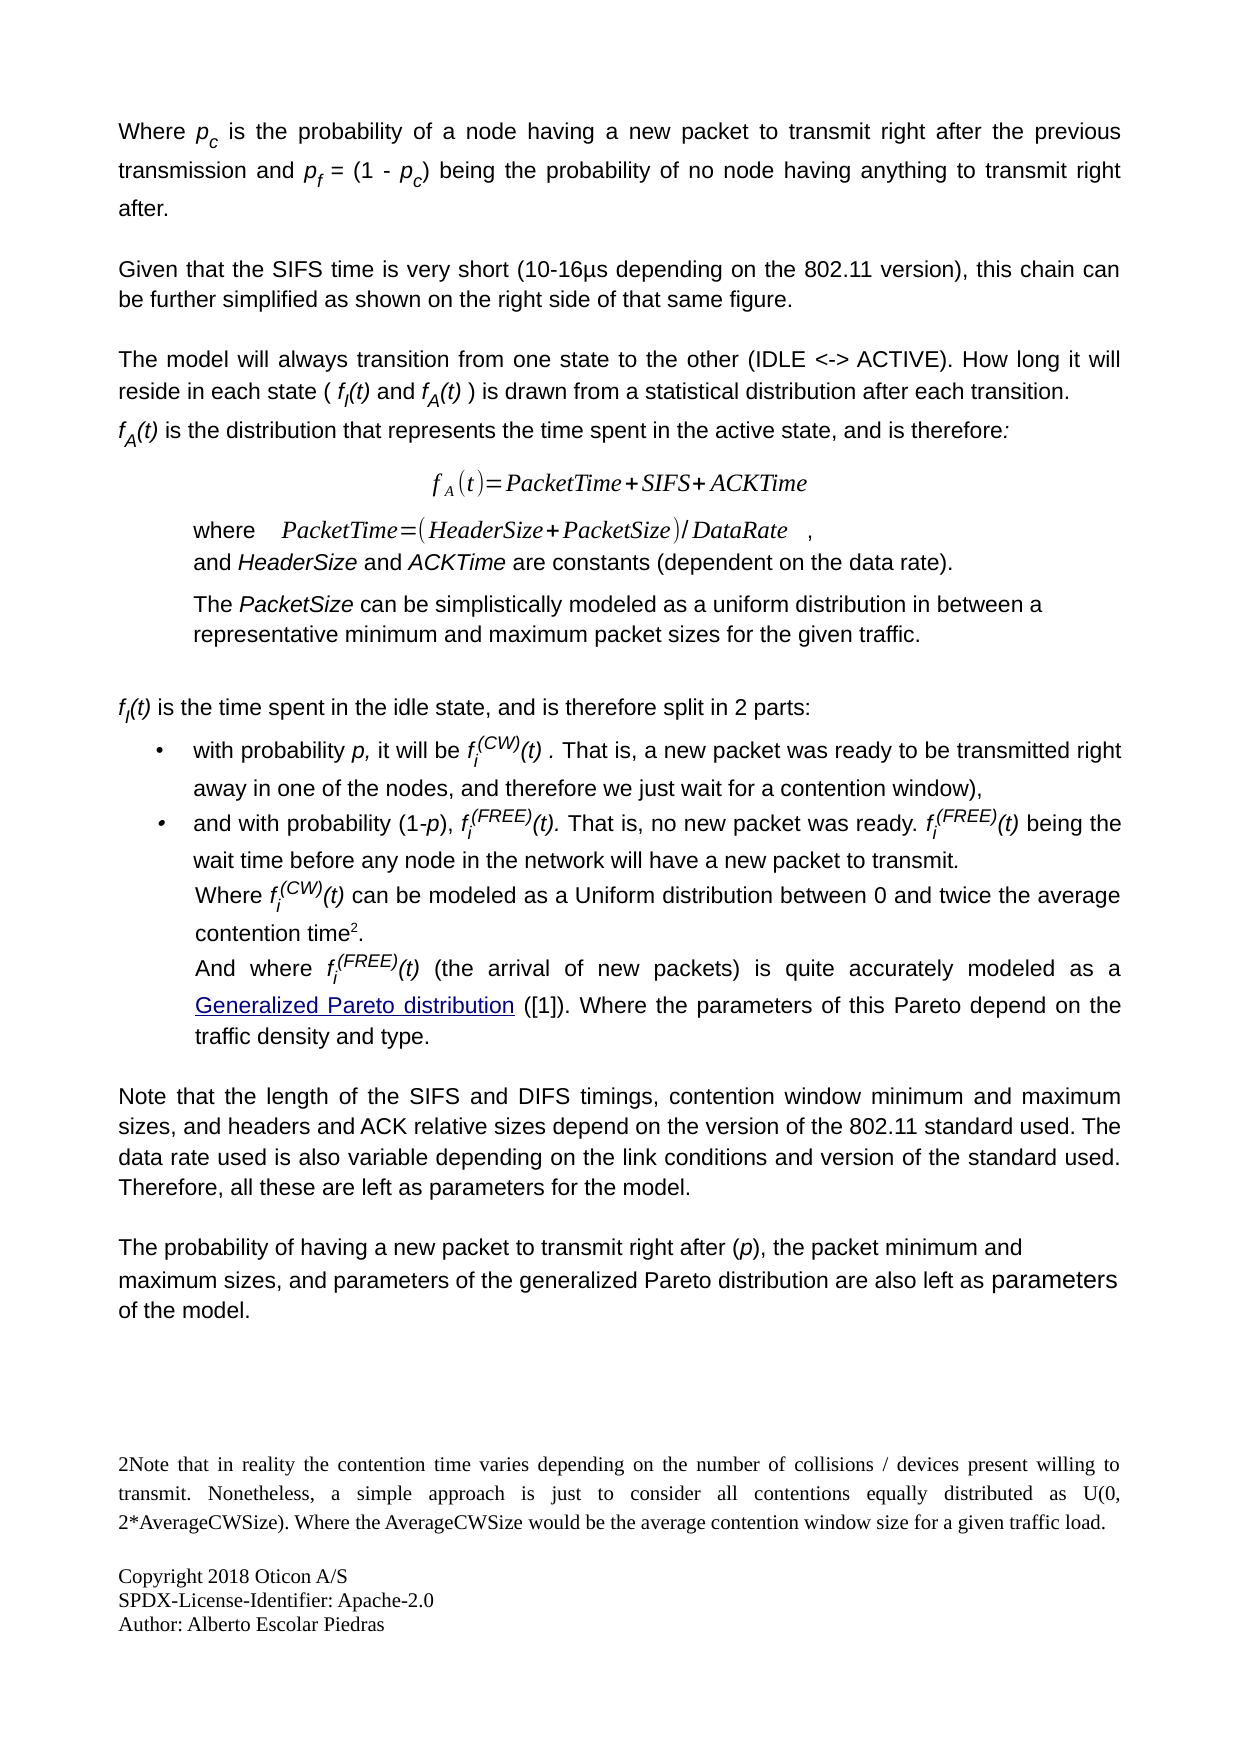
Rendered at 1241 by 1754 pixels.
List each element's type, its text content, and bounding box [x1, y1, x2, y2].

text The PacketSize can be simplistically modeled as a uniform distribution in between a representative minimum and maximum packet sizes for the given traffic. [193, 591, 1122, 648]
subtitle The model will always transition from one state to the other (IDLE <-> ACTIVE). How long it will reside in each state ( fI(t) and fA(t) ) is drawn from a statistical distribution after each transition. [118, 346, 1122, 412]
list and with probability (1-p), fi(FREE)(t). That is, no new packet was ready. fi(FREE)(t) being the wait time before any node in the network will have a new packet to transmit. [156, 805, 1122, 874]
text Where fi(CW)(t) can be modeled as a Uniform distribution between 0 and twice the average contention time. [195, 878, 1122, 946]
text where , and HeaderSize and ACKTime are constants (dependent on the data rate). [193, 515, 1122, 575]
text Note that the length of the SIFS and DIFS timings, contention window minimum and maximum sizes, and headers and ACK relative sizes depend on the version of the 802.11 standard used. The data rate used is also variable depending on the link conditions and version of the standard used. Therefore, all these are left as parameters for the model. [118, 1083, 1122, 1200]
text The probability of having a new packet to transmit right after (p), the packet minimum and maximum sizes, and parameters of the generalized Pareto distribution are also left as parameters of the model. [118, 1234, 1122, 1324]
subtitle Given that the SIFS time is very short (10-16µs depending on the 802.11 version), this chain can be further simplified as shown on the right side of that same figure. [118, 256, 1122, 312]
list with probability p, it will be fi(CW)(t) . That is, a new packet was ready to be transmitted right away in one of the nodes, and therefore we just wait for a contention window), [156, 733, 1122, 801]
text fA(t) is the distribution that represents the time spent in the active state, and is therefore: [118, 417, 1122, 451]
subtitle Where pc is the probability of a node having a new packet to transmit right after the previous transmission and pf = (1 - pc) being the probability of no node having anything to transmit right after. [118, 118, 1122, 222]
text Note that in reality the contention time varies depending on the number of collisions / devices present willing to transmit. Nonetheless, a simple approach is just to consider all contentions equally distributed as U(0, 2*AverageCWSize). Where the AverageCWSize would be the average contention window size for a given traffic load. [118, 1452, 1122, 1534]
text And where fi(FREE)(t) (the arrival of new packets) is quite accurately modeled as a Generalized Pareto distribution ([1]). Where the parameters of this Pareto depend on the traffic density and type. [195, 950, 1122, 1049]
text fI(t) is the time spent in the idle state, and is therefore split in 2 parts: [118, 693, 1122, 727]
